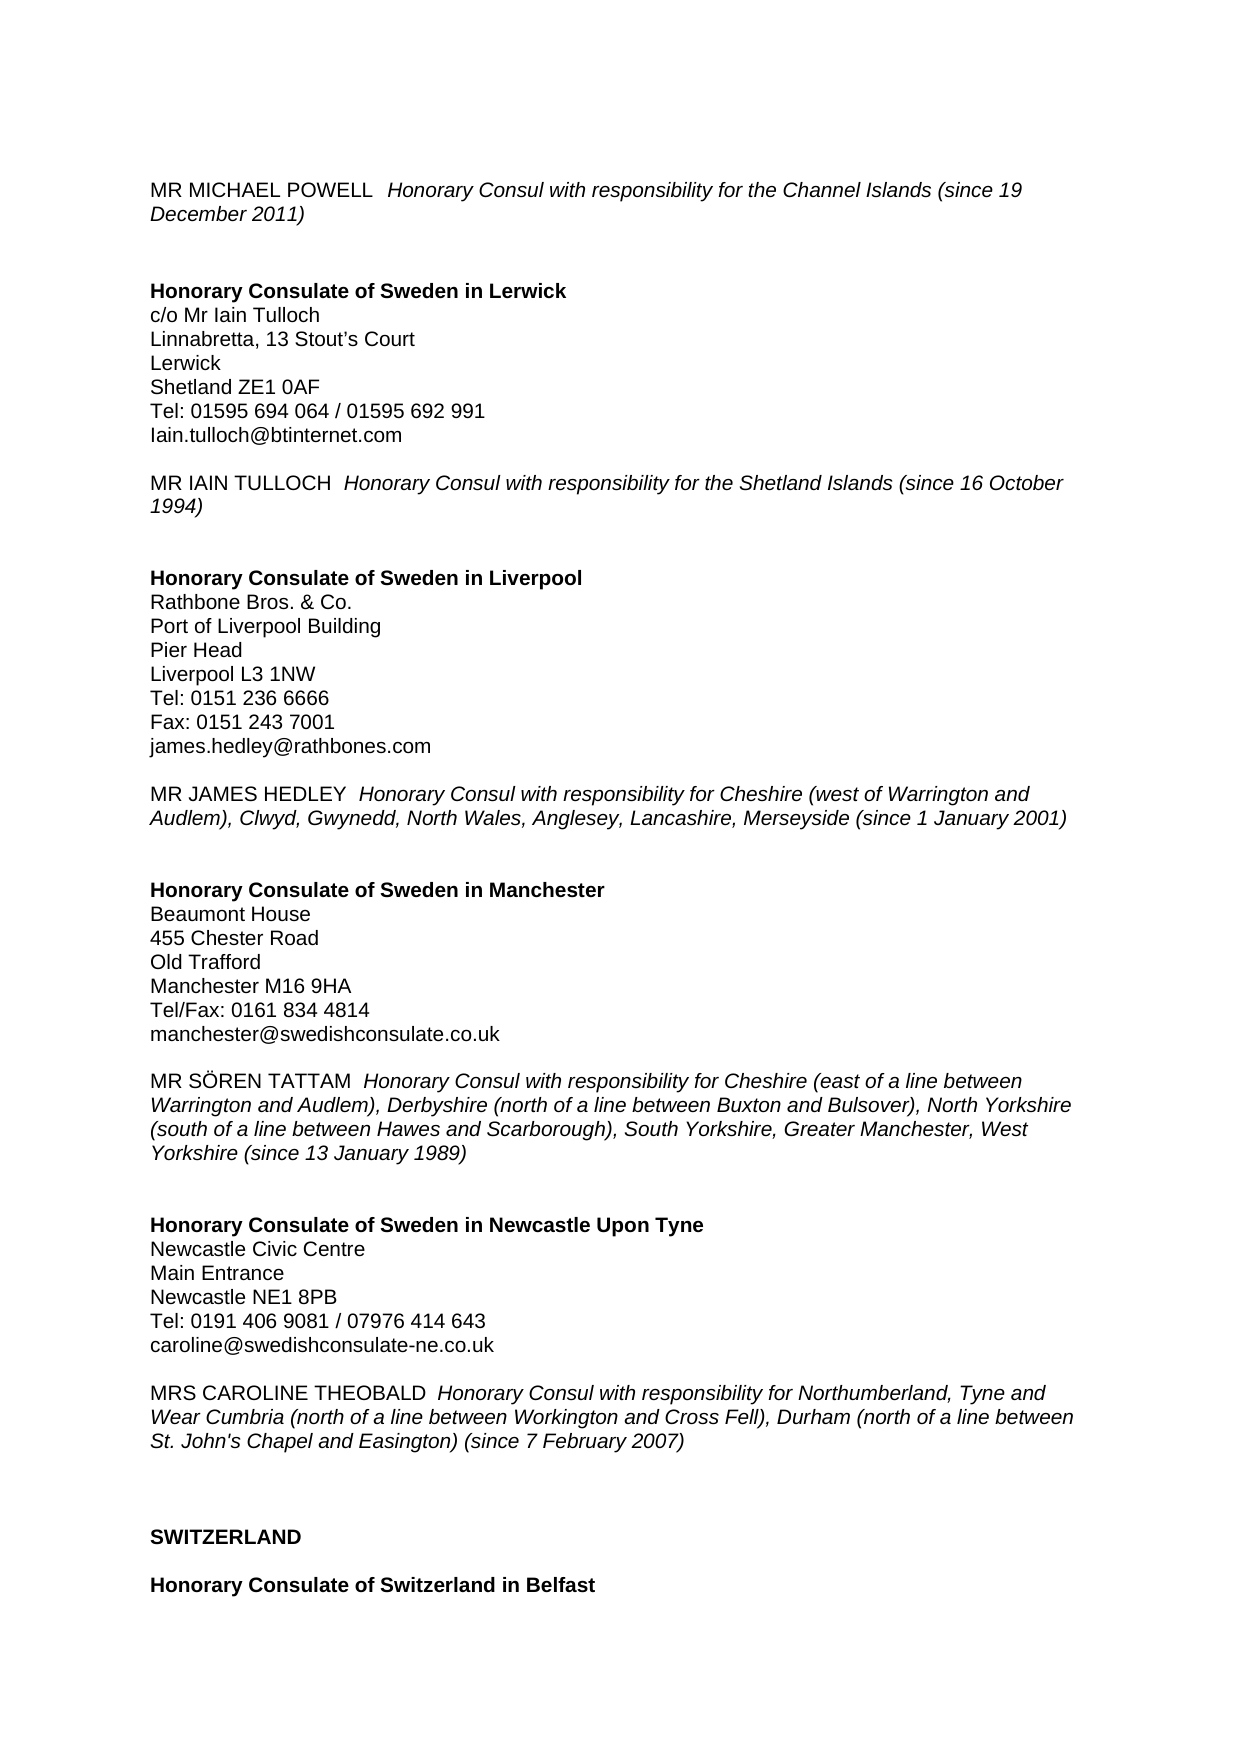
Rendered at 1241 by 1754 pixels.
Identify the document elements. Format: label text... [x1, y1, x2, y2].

text SWITZERLAND [150, 1525, 1090, 1549]
text 455 Chester Road [150, 926, 1090, 949]
text Main Entrance [150, 1261, 1090, 1285]
text Shetland ZE1 0AF [150, 374, 1090, 398]
text Tel: 01595 694 064 / 01595 692 991 [150, 398, 1090, 422]
text Honorary Consulate of Sweden in Liverpool [150, 566, 1090, 590]
text Linnabretta, 13 Stout’s Court [150, 327, 1090, 351]
text Lerwick [150, 351, 1090, 374]
text Tel: 0151 236 6666 [150, 686, 1090, 710]
text Honorary Consulate of Sweden in Lerwick [150, 279, 1090, 303]
text Pier Head [150, 638, 1090, 662]
text Honorary Consulate of Sweden in Newcastle Upon Tyne [150, 1213, 1090, 1237]
text caroline@swedishconsulate-ne.co.uk [150, 1333, 1090, 1357]
text Fax: 0151 243 7001 [150, 710, 1090, 734]
text Rathbone Bros. & Co. [150, 590, 1090, 614]
text Liverpool L3 1NW [150, 662, 1090, 686]
text Port of Liverpool Building [150, 614, 1090, 638]
text Iain.tulloch@btinternet.com [150, 422, 1090, 446]
text james.hedley@rathbones.com [150, 734, 1090, 758]
text manchester@swedishconsulate.co.uk [150, 1021, 1090, 1045]
text Newcastle NE1 8PB [150, 1285, 1090, 1309]
text Honorary Consulate of Sweden in Manchester [150, 878, 1090, 902]
text Beaumont House [150, 902, 1090, 926]
text c/o Mr Iain Tulloch [150, 303, 1090, 327]
text Tel/Fax: 0161 834 4814 [150, 997, 1090, 1021]
text MRS CAROLINE THEOBALD Honorary Consul with responsibility for Northumberland, Tyne and Wear Cumbria (north of a line between Workington and Cross Fell), Durham (north of a line between St. John's Chapel and Easington) (since 7 February 2007) [150, 1381, 1090, 1453]
text Honorary Consulate of Switzerland in Belfast [150, 1573, 1090, 1597]
text Old Trafford [150, 949, 1090, 973]
text MR SÖREN TATTAM Honorary Consul with responsibility for Cheshire (east of a line between Warrington and Audlem), Derbyshire (north of a line between Buxton and Bulsover), North Yorkshire (south of a line between Hawes and Scarborough), South Yorkshire, Greater Manchester, West Yorkshire (since 13 January 1989) [150, 1069, 1090, 1165]
text MR JAMES HEDLEY Honorary Consul with responsibility for Cheshire (west of Warrington and Audlem), Clwyd, Gwynedd, North Wales, Anglesey, Lancashire, Merseyside (since 1 January 2001) [150, 782, 1090, 830]
text Tel: 0191 406 9081 / 07976 414 643 [150, 1309, 1090, 1333]
text Newcastle Civic Centre [150, 1237, 1090, 1261]
text Manchester M16 9HA [150, 973, 1090, 997]
text MR IAIN TULLOCH Honorary Consul with responsibility for the Shetland Islands (since 16 October 1994) [150, 470, 1090, 518]
text MR MICHAEL POWELL Honorary Consul with responsibility for the Channel Islands (since 19 December 2011) [150, 178, 1090, 226]
